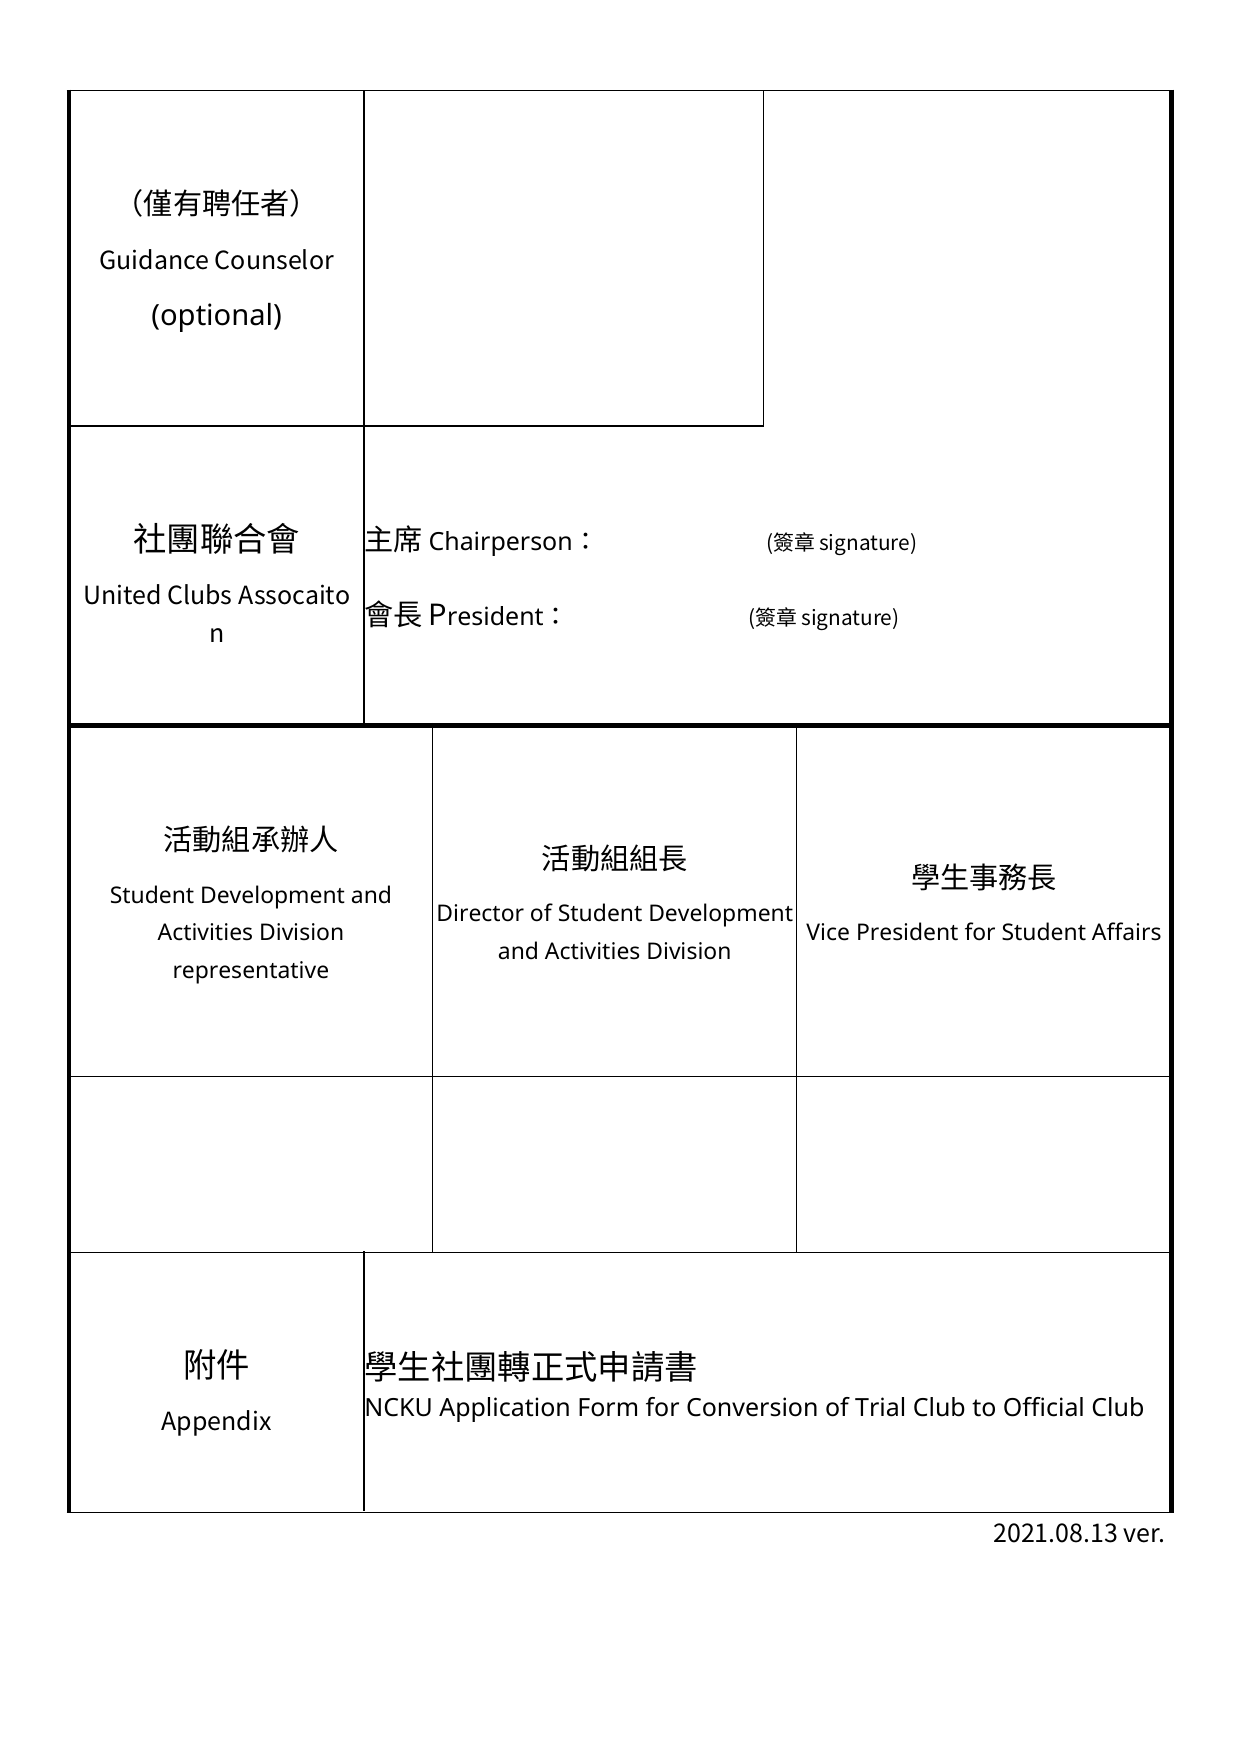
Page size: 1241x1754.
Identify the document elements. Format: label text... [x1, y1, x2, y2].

table_cell [433, 1077, 796, 1251]
text 2021.08.13 ver. [75, 1513, 1165, 1550]
table_cell 活動組承辦人 Student Development and Activities Division representative [71, 728, 432, 1076]
table_cell 活動組組長 Director of Student Development and Activities Division [433, 728, 796, 1076]
table_cell 學生社團轉正式申請書 NCKU Application Form for Conversion of Trial Club to Official Club [365, 1253, 1169, 1511]
table_cell [764, 91, 1169, 425]
table_cell 附件 Appendix [71, 1253, 363, 1511]
table_cell 主席Chairperson： (簽章signature) 會長President： (簽章signature) [365, 427, 1169, 723]
table_cell 社團聯合會 United Clubs Assocaiton [71, 427, 363, 723]
table_cell （僅有聘任者） Guidance Counselor (optional) [71, 91, 363, 425]
table_cell [797, 1077, 1169, 1251]
table_cell 學生事務長 Vice President for Student Affairs [797, 728, 1169, 1076]
table_cell [71, 1077, 432, 1251]
table_cell [365, 91, 763, 425]
